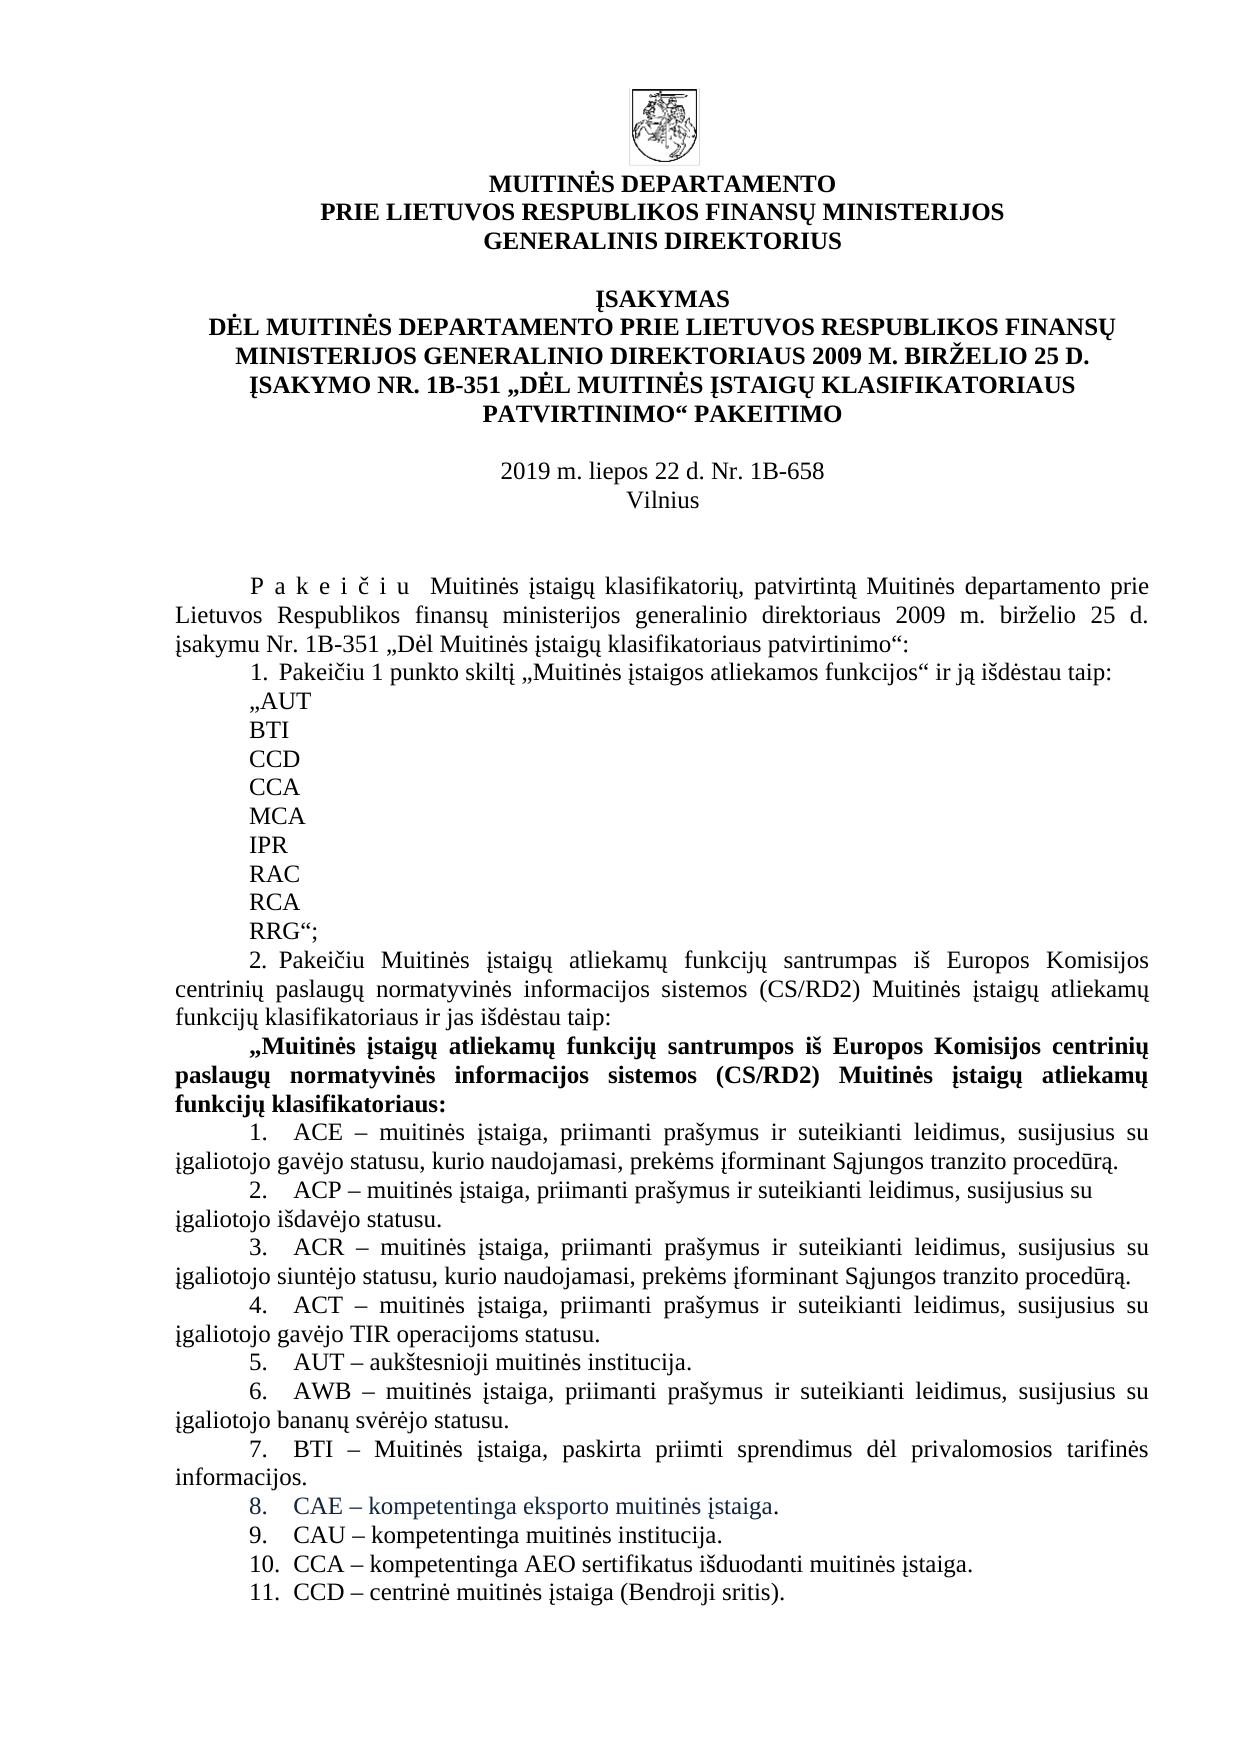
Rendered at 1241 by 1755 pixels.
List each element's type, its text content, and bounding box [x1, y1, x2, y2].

text 10. CCA – kompetentinga AEO sertifikatus išduodanti muitinės įstaiga. [175, 1549, 1150, 1577]
text „Muitinės įstaigų atliekamų funkcijų santrumpos iš Europos Komisijos centrinių paslaugų normatyvinės informacijos sistemos (CS/RD2) Muitinės įstaigų atliekamų funkcijų klasifikatoriaus: [175, 1031, 1150, 1117]
text CCA [175, 772, 1150, 801]
text GENERALINIS DIREKTORIUS [175, 226, 1150, 255]
text ĮSAKYMAS [175, 284, 1150, 312]
text Vilnius [175, 485, 1150, 514]
text 2. ACP – muitinės įstaiga, priimanti prašymus ir suteikianti leidimus, susijusius su įgaliotojo išdavėjo statusu. [175, 1175, 1150, 1232]
text 1. ACE – muitinės įstaiga, priimanti prašymus ir suteikianti leidimus, susijusius su įgaliotojo gavėjo statusu, kurio naudojamasi, prekėms įforminant Sąjungos tranzito procedūrą. [175, 1117, 1150, 1175]
text MCA [175, 801, 1158, 830]
text P a k e i č i u Muitinės įstaigų klasifikatorių, patvirtintą Muitinės departamento prie Lietuvos Respublikos finansų ministerijos generalinio direktoriaus 2009 m. birželio 25 d. įsakymu Nr. 1B-351 „Dėl Muitinės įstaigų klasifikatoriaus patvirtinimo“: [175, 571, 1150, 657]
text PRIE LIETUVOS RESPUBLIKOS FINANSŲ MINISTERIJOS [175, 197, 1150, 226]
text DĖL MUITINĖS DEPARTAMENTO PRIE LIETUVOS RESPUBLIKOS FINANSŲ MINISTERIJOS GENERALINIO DIREKTORIAUS 2009 M. BIRŽELIO 25 D. ĮSAKYMO NR. 1B-351 „DĖL MUITINĖS ĮSTAIGŲ KLASIFIKATORIAUS PATVIRTINIMO“ PAKEITIMO [175, 312, 1150, 427]
text 7. BTI – Muitinės įstaiga, paskirta priimti sprendimus dėl privalomosios tarifinės informacijos. [175, 1434, 1150, 1491]
text 1. Pakeičiu 1 punkto skiltį „Muitinės įstaigos atliekamos funkcijos“ ir ją išdėstau taip: [175, 657, 1150, 686]
text 3. ACR – muitinės įstaiga, priimanti prašymus ir suteikianti leidimus, susijusius su įgaliotojo siuntėjo statusu, kurio naudojamasi, prekėms įforminant Sąjungos tranzito procedūrą. [175, 1232, 1150, 1290]
text CCD [175, 744, 1150, 772]
text 9. CAU – kompetentinga muitinės institucija. [175, 1520, 1150, 1549]
text 6. AWB – muitinės įstaiga, priimanti prašymus ir suteikianti leidimus, susijusius su įgaliotojo bananų svėrėjo statusu. [175, 1376, 1150, 1434]
text 5. AUT – aukštesnioji muitinės institucija. [175, 1347, 1150, 1376]
text IPR [175, 830, 1150, 859]
text RRG“; [175, 916, 1150, 945]
text BTI [175, 715, 1150, 744]
text 2. Pakeičiu Muitinės įstaigų atliekamų funkcijų santrumpas iš Europos Komisijos centrinių paslaugų normatyvinės informacijos sistemos (CS/RD2) Muitinės įstaigų atliekamų funkcijų klasifikatoriaus ir jas išdėstau taip: [175, 945, 1150, 1031]
text 8. CAE – kompetentinga eksporto muitinės įstaiga. [175, 1491, 1150, 1520]
text RAC [175, 859, 1150, 887]
text MUITINĖS DEPARTAMENTO [175, 169, 1150, 197]
text RCA [175, 887, 1150, 916]
text 2019 m. liepos 22 d. Nr. 1B-658 [175, 456, 1150, 485]
text 11. CCD – centrinė muitinės įstaiga (Bendroji sritis). [175, 1577, 1150, 1606]
text „AUT [175, 686, 1150, 715]
text 4. ACT – muitinės įstaiga, priimanti prašymus ir suteikianti leidimus, susijusius su įgaliotojo gavėjo TIR operacijoms statusu. [175, 1290, 1150, 1347]
